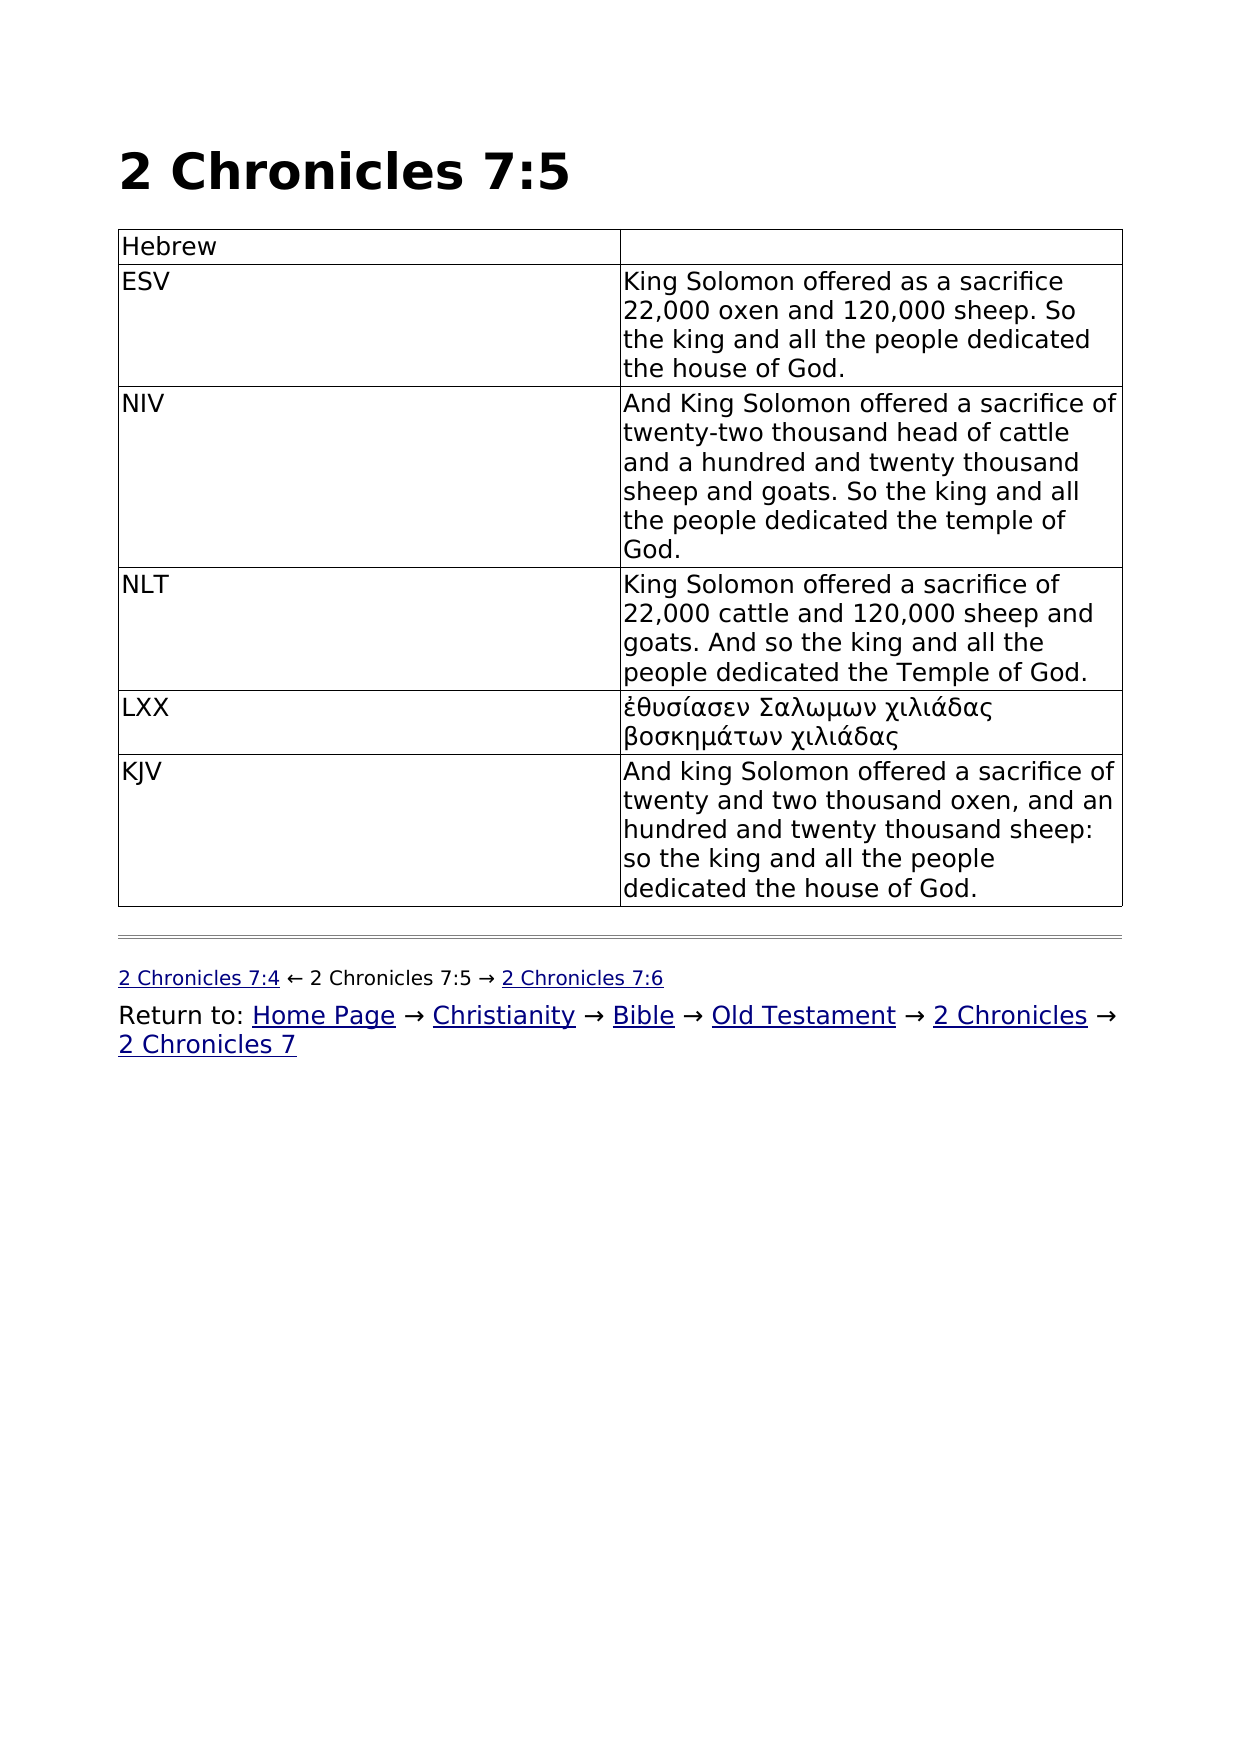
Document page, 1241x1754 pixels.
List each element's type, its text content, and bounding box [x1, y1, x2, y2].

table_header [621, 230, 1122, 264]
table_cell King Solomon offered as a sacrifice 22,000 oxen and 120,000 sheep. So the king and all the people dedicated the house of God. [621, 265, 1122, 386]
subtitle 2 Chronicles 7:5 [118, 143, 1122, 201]
table_header Hebrew [119, 230, 620, 264]
table_cell KJV [119, 755, 620, 906]
table_cell LXX [119, 691, 620, 754]
table_cell And King Solomon offered a sacrifice of twenty-two thousand head of cattle and a hundred and twenty thousand sheep and goats. So the king and all the people dedicated the temple of God. [621, 387, 1122, 567]
text Return to: Home Page → Christianity → Bible → Old Testament → 2 Chronicles → 2 Chronicles 7 [118, 1001, 1122, 1059]
table_cell King Solomon offered a sacrifice of 22,000 cattle and 120,000 sheep and goats. And so the king and all the people dedicated the Temple of God. [621, 568, 1122, 690]
table_cell ESV [119, 265, 620, 386]
table_cell NLT [119, 568, 620, 690]
table_cell And king Solomon offered a sacrifice of twenty and two thousand oxen, and an hundred and twenty thousand sheep: so the king and all the people dedicated the house of God. [621, 755, 1122, 906]
text 2 Chronicles 7:4 ← 2 Chronicles 7:5 → 2 Chronicles 7:6 [118, 967, 1122, 1001]
table_cell ἐθυσίασεν Σαλωμων χιλιάδας βοσκημάτων χιλιάδας [621, 691, 1122, 754]
table_cell NIV [119, 387, 620, 567]
